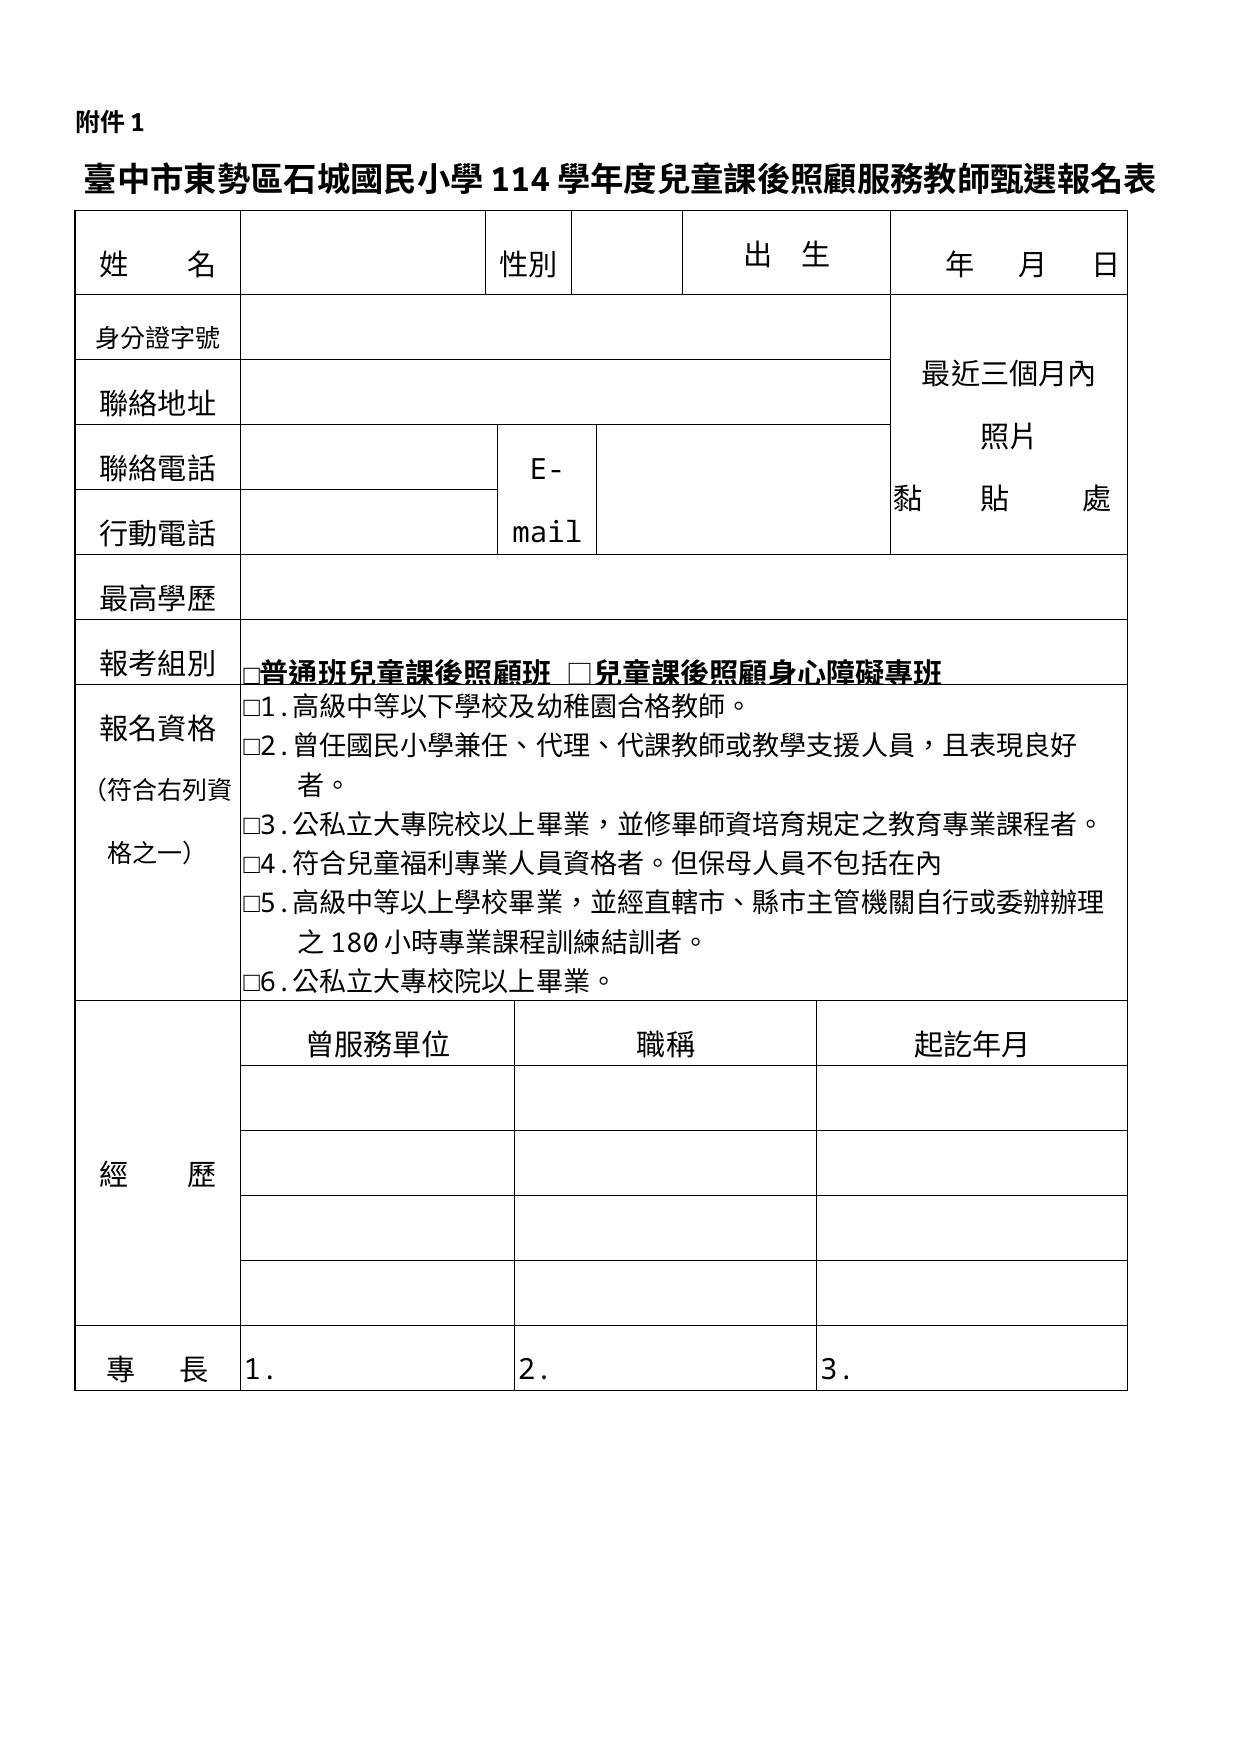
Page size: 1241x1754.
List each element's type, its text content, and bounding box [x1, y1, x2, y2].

table_cell 最高學歷 [76, 555, 240, 619]
table_cell 報名資格 （符合右列資格之一） [76, 685, 240, 999]
table_cell 2. [515, 1326, 816, 1389]
table_header 性別 [486, 211, 571, 294]
table_header [572, 211, 682, 294]
table_cell 聯絡電話 [76, 425, 240, 489]
table_cell [241, 490, 497, 554]
table_header 出 生 年月日 [683, 211, 890, 294]
table_cell E-mail [498, 425, 596, 554]
table_cell [241, 360, 890, 424]
table_cell 最近三個月內 照片 黏 貼 處 [891, 295, 1127, 554]
table_cell 3. [817, 1326, 1127, 1389]
table_cell □1.高級中等以下學校及幼稚園合格教師。 □2.曾任國民小學兼任、代理、代課教師或教學支援人員，且表現良好者。 □3.公私立大專院校以上畢業，並修畢師資培育規定之教育專業課程者。 □4.符合兒童福利專業人員資格者。但保母人員不包括在內 □5.高級中等以上學校畢業，並經直轄市、縣市主管機關自行或委辦辦理之180小時專業課程訓練結訓者。 □6.公私立大專校院以上畢業。 [241, 685, 1127, 999]
table_cell 曾服務單位 [241, 1001, 514, 1064]
table_header 年 月 日 [891, 211, 1127, 294]
table_cell [515, 1196, 816, 1259]
table_cell 報考組別 [76, 620, 240, 684]
table_cell [515, 1131, 816, 1194]
table_cell [597, 425, 890, 554]
table_cell [241, 425, 497, 489]
table_cell 專 長 [76, 1326, 240, 1389]
table_cell 職稱 [515, 1001, 816, 1064]
table_cell [241, 1196, 514, 1259]
table_cell [817, 1066, 1127, 1129]
table_cell □普通班兒童課後照顧班 □兒童課後照顧身心障礙專班 [241, 620, 1127, 684]
table_cell 1. [241, 1326, 514, 1389]
table_cell [817, 1196, 1127, 1259]
table_cell 聯絡地址 [76, 360, 240, 424]
table_cell [241, 1131, 514, 1194]
text 臺中市東勢區石城國民小學114學年度兒童課後照顧服務教師甄選報名表 [75, 158, 1165, 200]
table_cell 身分證字號 [76, 295, 240, 359]
table_cell [241, 1066, 514, 1129]
table_cell 經 歷 [76, 1001, 240, 1324]
table_cell [515, 1066, 816, 1129]
table_cell [241, 295, 890, 359]
table_cell 行動電話 [76, 490, 240, 554]
text 附件1 [75, 106, 1165, 137]
table_cell [241, 1261, 514, 1324]
table_cell 起訖年月 [817, 1001, 1127, 1064]
table_cell [817, 1131, 1127, 1194]
table_cell [515, 1261, 816, 1324]
table_header 姓 名 [76, 211, 240, 294]
table_cell [241, 555, 1127, 619]
table_header [241, 211, 485, 294]
table_cell [817, 1261, 1127, 1324]
